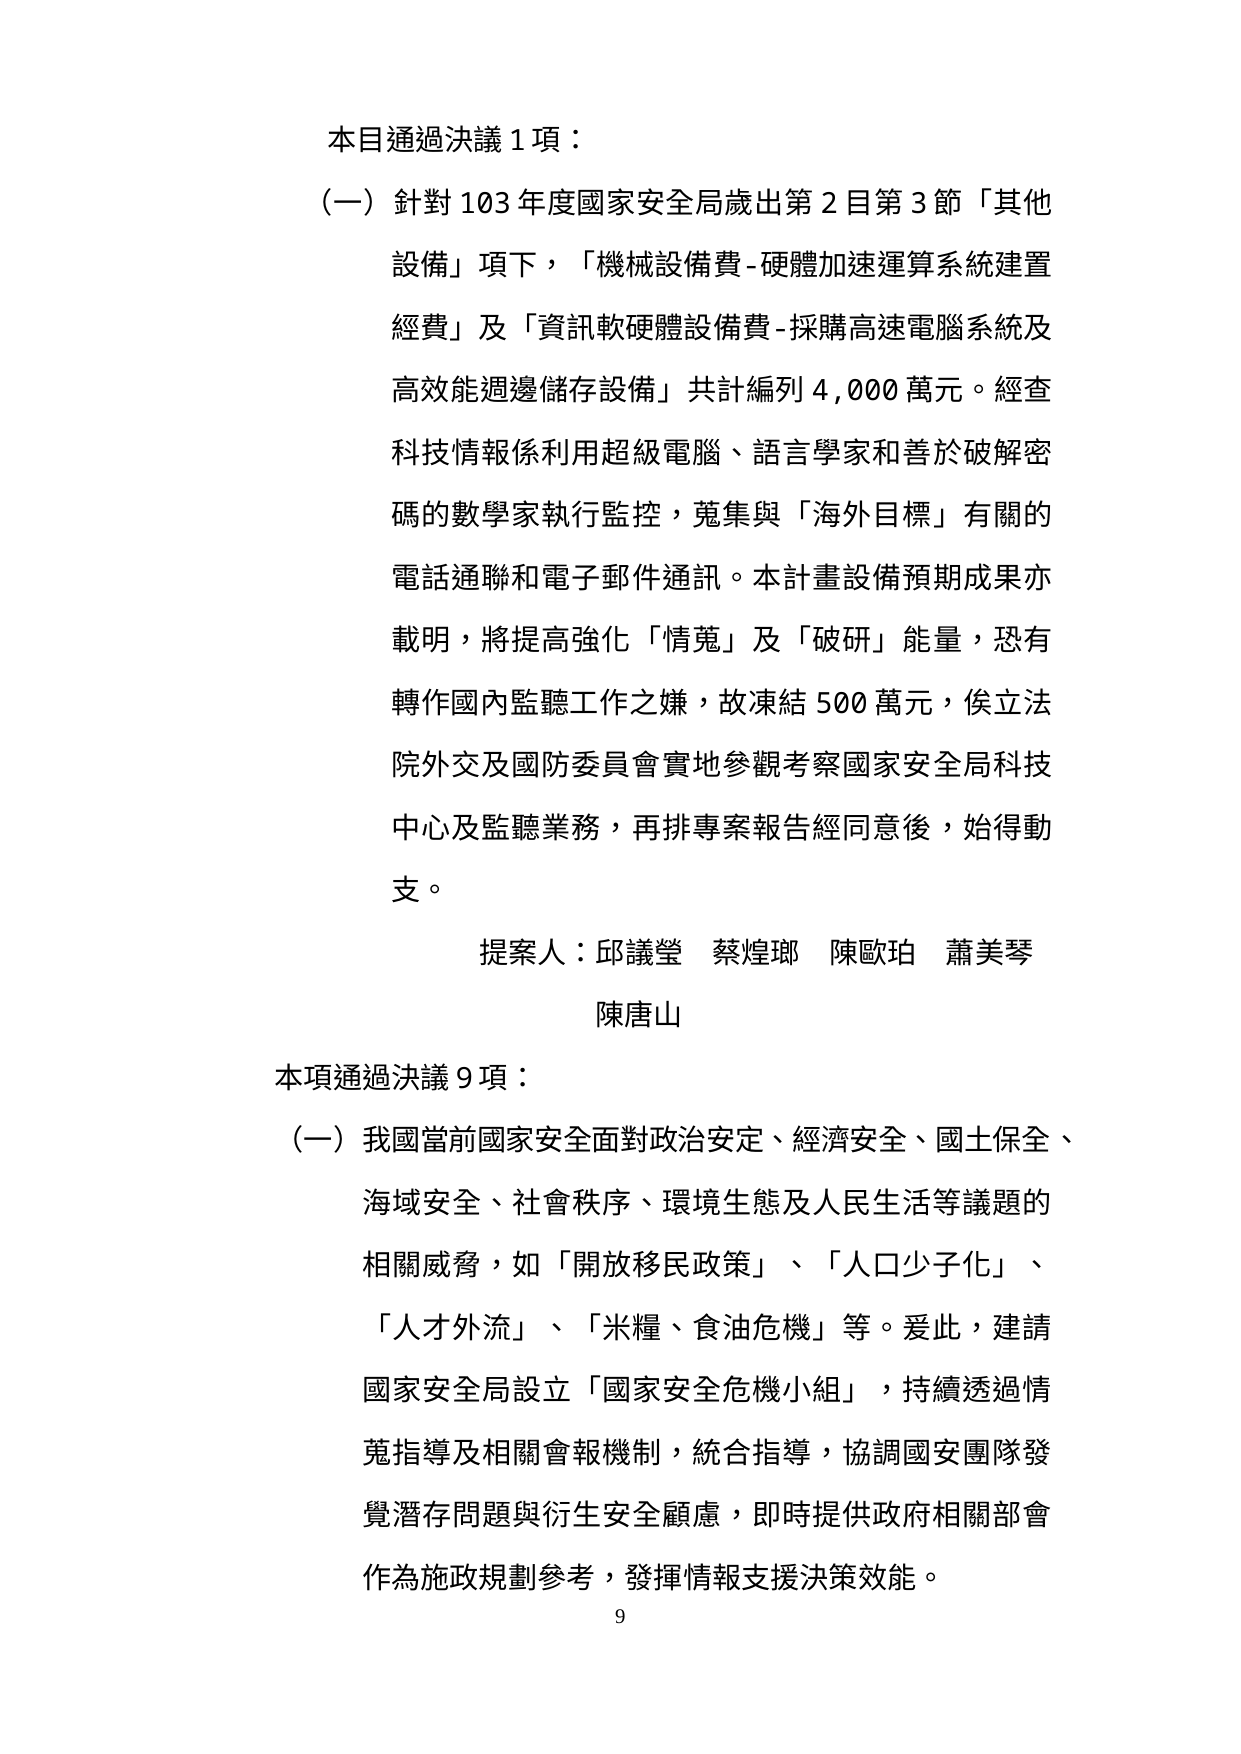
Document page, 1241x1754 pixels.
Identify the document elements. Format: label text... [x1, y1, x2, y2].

text 本目通過決議1項： [187, 96, 1053, 159]
text 陳唐山 [274, 971, 1053, 1034]
text （一）針對103年度國家安全局歲出第2目第3節「其他設備」項下，「機械設備費-硬體加速運算系統建置經費」及「資訊軟硬體設備費-採購高速電腦系統及高效能週邊儲存設備」共計編列4,000萬元。經查科技情報係利用超級電腦、語言學家和善於破解密碼的數學家執行監控，蒐集與「海外目標」有關的電話通聯和電子郵件通訊。本計畫設備預期成果亦載明，將提高強化「情蒐」及「破研」能量，恐有轉作國內監聽工作之嫌，故凍結500萬元，俟立法院外交及國防委員會實地參觀考察國家安全局科技中心及監聽業務，再排專案報告經同意後，始得動支。 [303, 159, 1053, 909]
text （一）我國當前國家安全面對政治安定、經濟安全、國土保全、海域安全、社會秩序、環境生態及人民生活等議題的相關威脅，如「開放移民政策」、「人口少子化」、「人才外流」、「米糧、食油危機」等。爰此，建請國家安全局設立「國家安全危機小組」，持續透過情蒐指導及相關會報機制，統合指導，協調國安團隊發覺潛存問題與衍生安全顧慮，即時提供政府相關部會作為施政規劃參考，發揮情報支援決策效能。 [274, 1096, 1053, 1596]
text 本項通過決議9項： [274, 1034, 1053, 1096]
text 提案人：邱議瑩 蔡煌瑯 陳歐珀 蕭美琴 [246, 909, 1053, 971]
